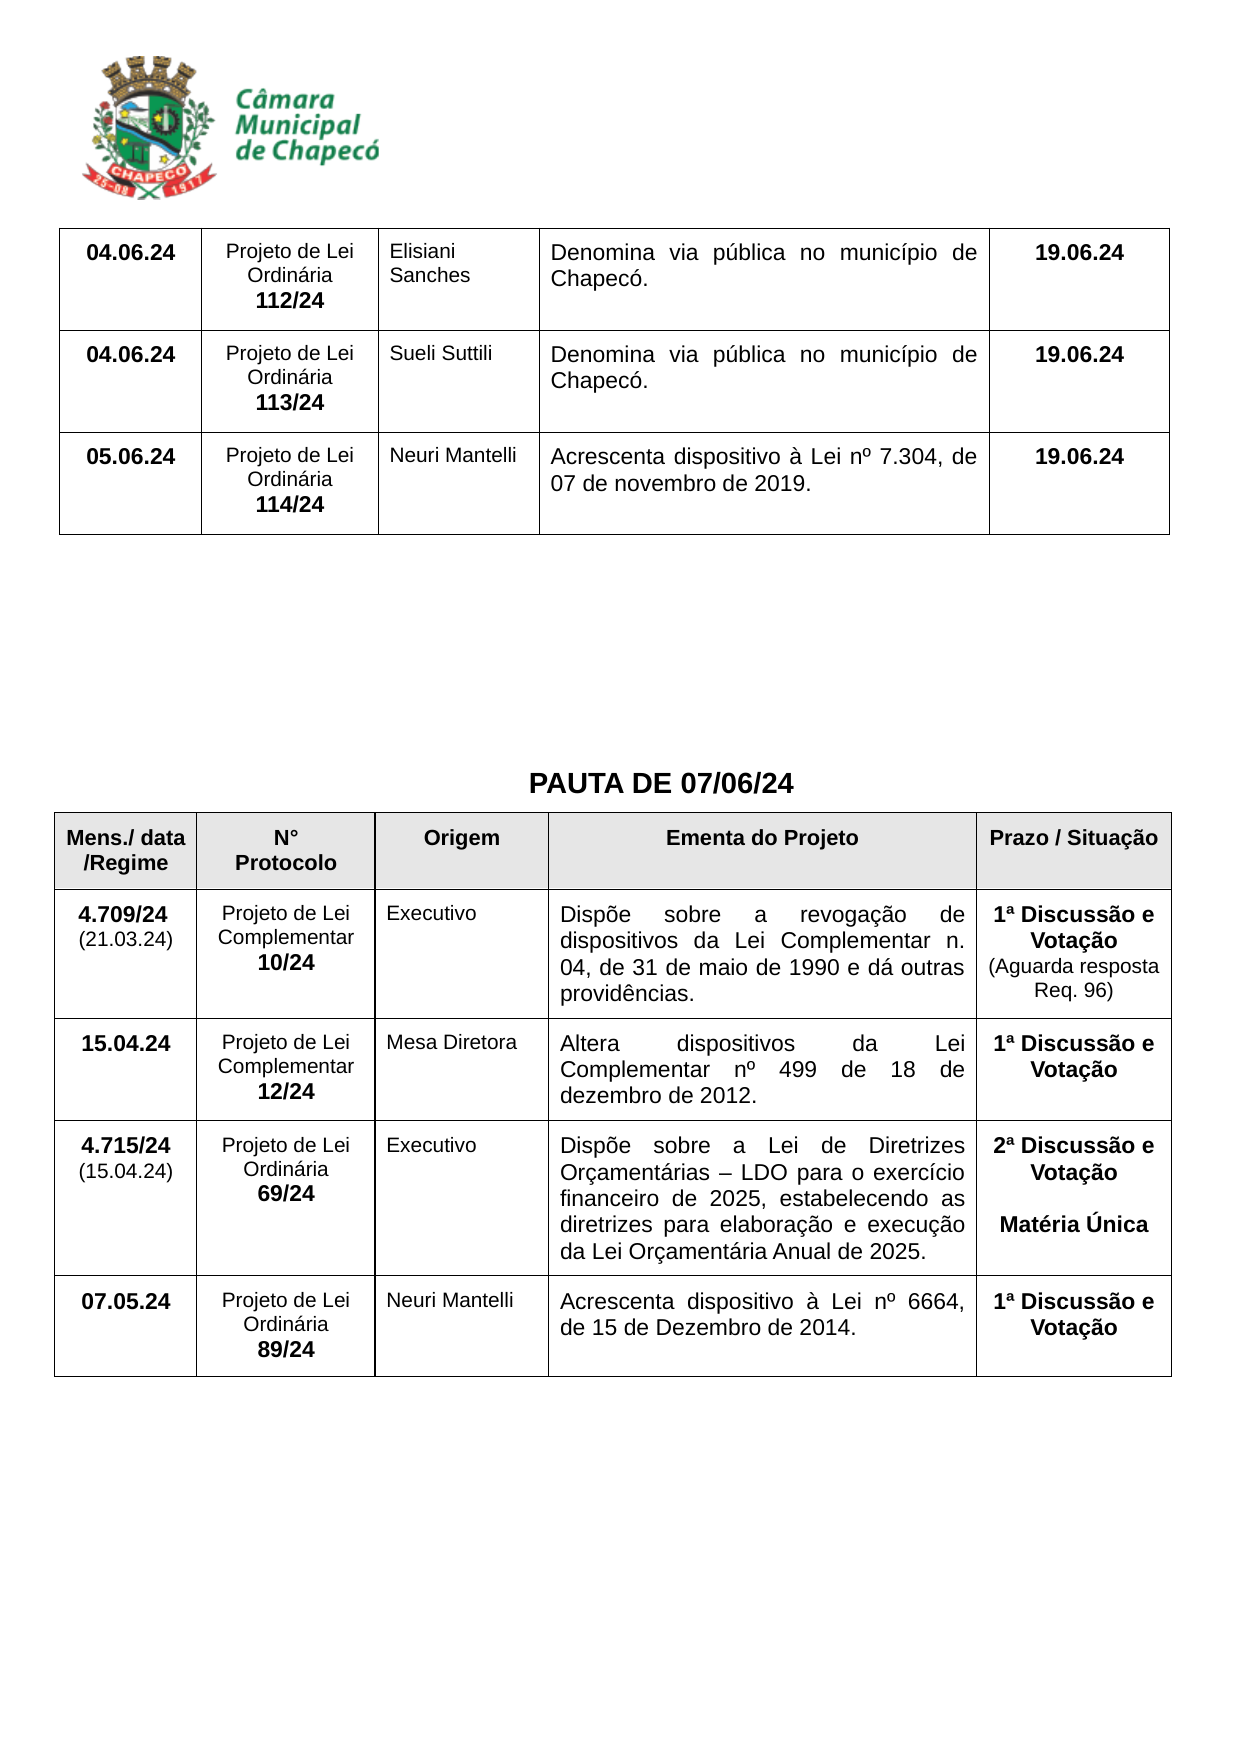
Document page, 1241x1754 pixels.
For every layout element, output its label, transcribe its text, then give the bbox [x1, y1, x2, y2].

table_cell 05.06.24 [60, 433, 201, 534]
table_cell Acrescenta dispositivo à Lei nº 6664, de 15 de Dezembro de 2014. [549, 1276, 976, 1376]
table_cell 4.709/24 (21.03.24) [55, 890, 196, 1017]
table_cell Projeto de Lei Complementar 10/24 [197, 890, 374, 1017]
table_cell Executivo [376, 890, 548, 1017]
table_header N° Protocolo [197, 813, 374, 888]
table_cell Mesa Diretora [376, 1019, 548, 1120]
table_header Ementa do Projeto [549, 813, 976, 888]
table_cell Neuri Mantelli [376, 1276, 548, 1376]
table_cell Denomina via pública no município de Chapecó. [540, 331, 989, 432]
table_cell Executivo [376, 1121, 548, 1275]
table_cell Dispõe sobre a Lei de Diretrizes Orçamentárias – LDO para o exercício financeiro de 2025, estabelecendo as diretrizes para elaboração e execução da Lei Orçamentária Anual de 2025. [549, 1121, 976, 1275]
table_header Mens./ data /Regime [55, 813, 196, 888]
table_cell 19.06.24 [990, 331, 1169, 432]
table_cell 19.06.24 [990, 229, 1169, 329]
table_cell Elisiani Sanches [379, 229, 539, 329]
table_cell Sueli Suttili [379, 331, 539, 432]
table_cell Denomina via pública no município de Chapecó. [540, 229, 989, 329]
table_cell 15.04.24 [55, 1019, 196, 1120]
table_cell Projeto de Lei Complementar 12/24 [197, 1019, 374, 1120]
table_cell 4.715/24 (15.04.24) [55, 1121, 196, 1275]
table_header Prazo / Situação [977, 813, 1171, 888]
table_cell Projeto de Lei Ordinária 69/24 [197, 1121, 374, 1275]
table_cell Acrescenta dispositivo à Lei nº 7.304, de 07 de novembro de 2019. [540, 433, 989, 534]
table_cell 1ª Discussão e Votação [977, 1276, 1171, 1376]
table_cell 2ª Discussão e Votação Matéria Única [977, 1121, 1171, 1275]
table_cell Projeto de Lei Ordinária 89/24 [197, 1276, 374, 1376]
table_cell 1ª Discussão e Votação [977, 1019, 1171, 1120]
table_cell Dispõe sobre a revogação de dispositivos da Lei Complementar n. 04, de 31 de maio de 1990 e dá outras providências. [549, 890, 976, 1017]
table_cell 04.06.24 [60, 229, 201, 329]
table_cell Projeto de Lei Ordinária 114/24 [202, 433, 378, 534]
table_cell 1ª Discussão e Votação (Aguarda resposta Req. 96) [977, 890, 1171, 1017]
table_cell Projeto de Lei Ordinária 112/24 [202, 229, 378, 329]
table_cell 07.05.24 [55, 1276, 196, 1376]
table_cell 04.06.24 [60, 331, 201, 432]
picture [81, 56, 379, 200]
table_header Origem [376, 813, 548, 888]
table_cell Projeto de Lei Ordinária 113/24 [202, 331, 378, 432]
table_cell 19.06.24 [990, 433, 1169, 534]
table_cell Neuri Mantelli [379, 433, 539, 534]
subtitle PAUTA DE 07/06/24 [178, 766, 1145, 800]
table_cell Altera dispositivos da Lei Complementar nº 499 de 18 de dezembro de 2012. [549, 1019, 976, 1120]
